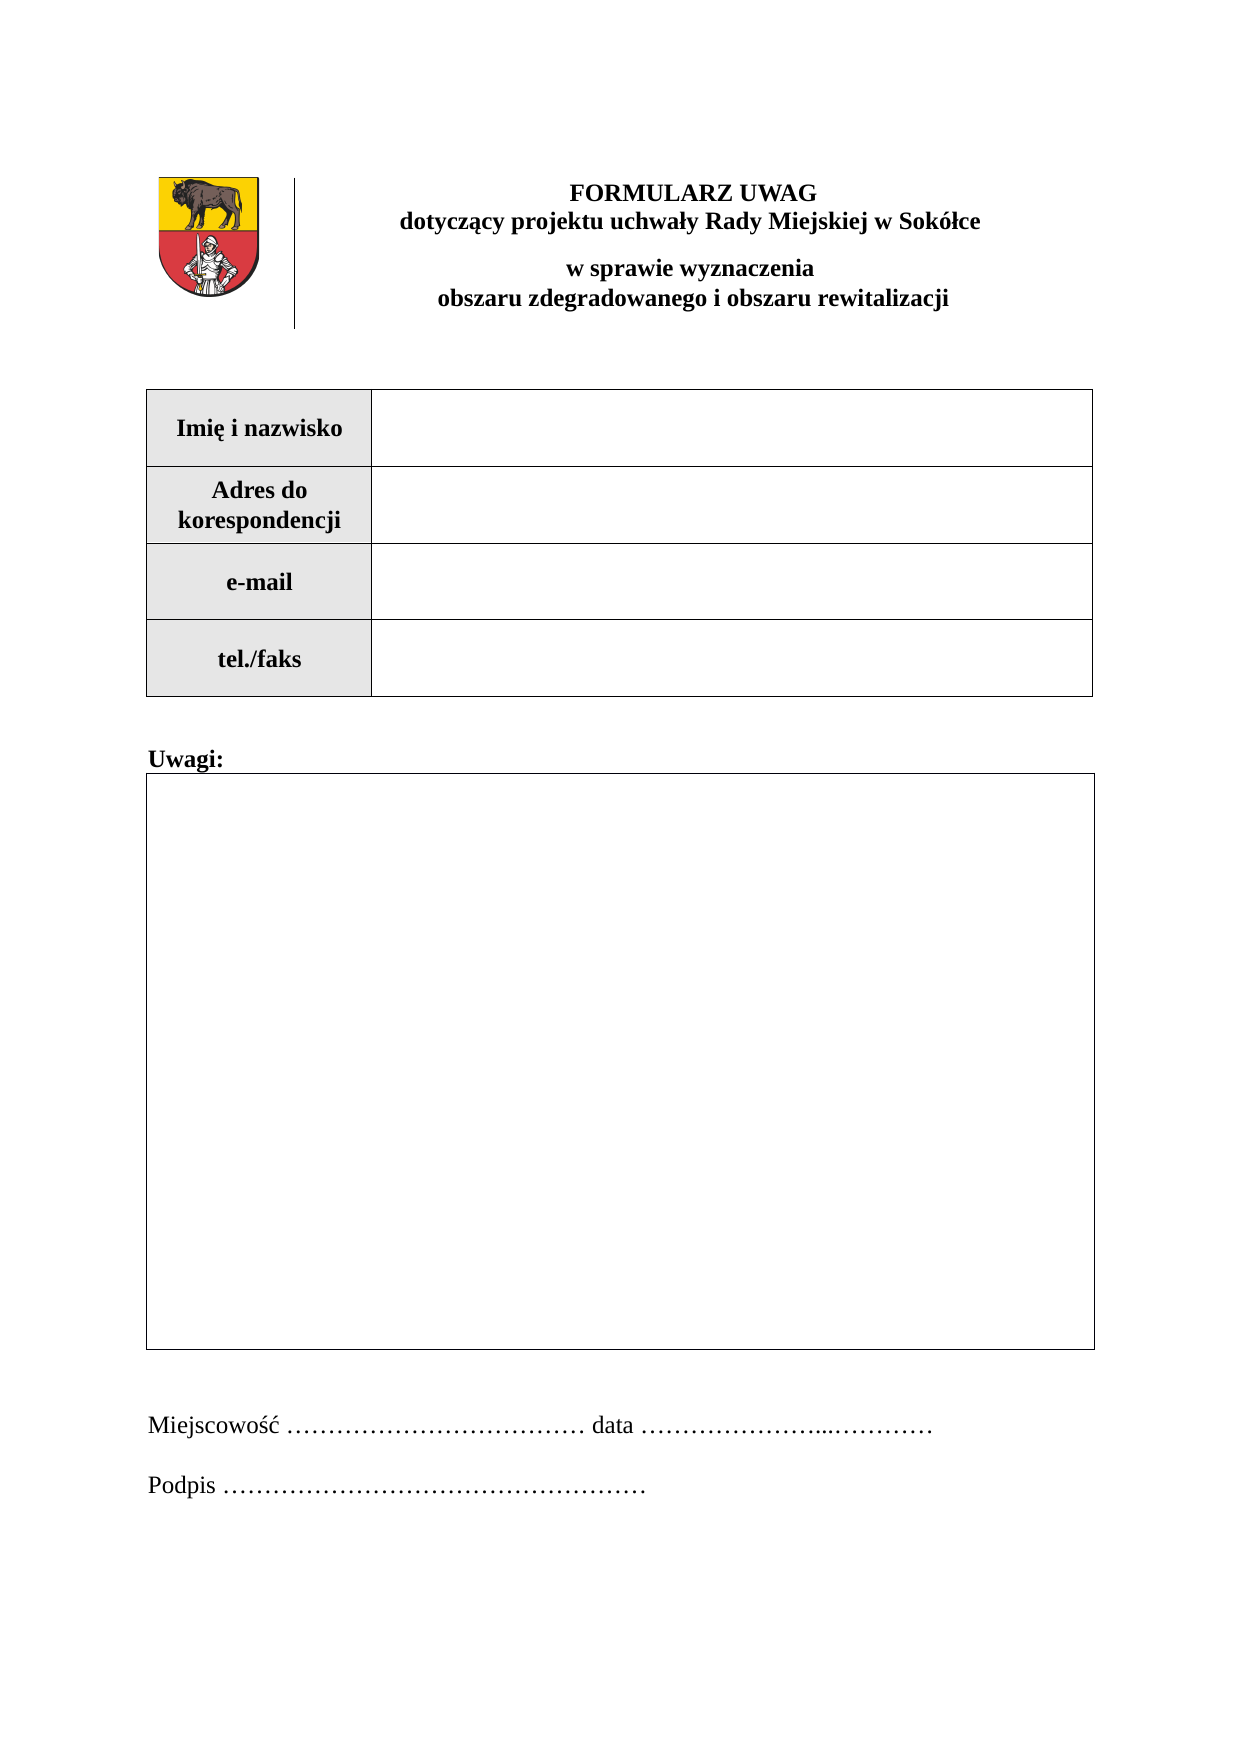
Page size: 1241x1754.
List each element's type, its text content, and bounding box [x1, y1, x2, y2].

text Podpis …………………………………………… [148, 1470, 1093, 1499]
table_cell [372, 467, 1092, 542]
table_cell [372, 544, 1092, 619]
text Miejscowość ……………………………… data …………………...………… [148, 1410, 1093, 1439]
table_header Imię i nazwisko [147, 390, 371, 466]
table_header [372, 390, 1092, 466]
picture [158, 177, 260, 297]
table_cell Adres do korespondencji [147, 467, 371, 542]
table_header FORMULARZ UWAG dotyczący projektu uchwały Rady Miejskiej w Sokółce w sprawie wyznaczenia obszaru zdegradowanego i obszaru rewitalizacji [295, 178, 1092, 329]
text Uwagi: [148, 744, 1093, 773]
table_header [148, 178, 294, 329]
table_cell [372, 620, 1092, 696]
table_cell tel./faks [147, 620, 371, 696]
table_cell e-mail [147, 544, 371, 619]
table_header [147, 774, 1094, 1349]
